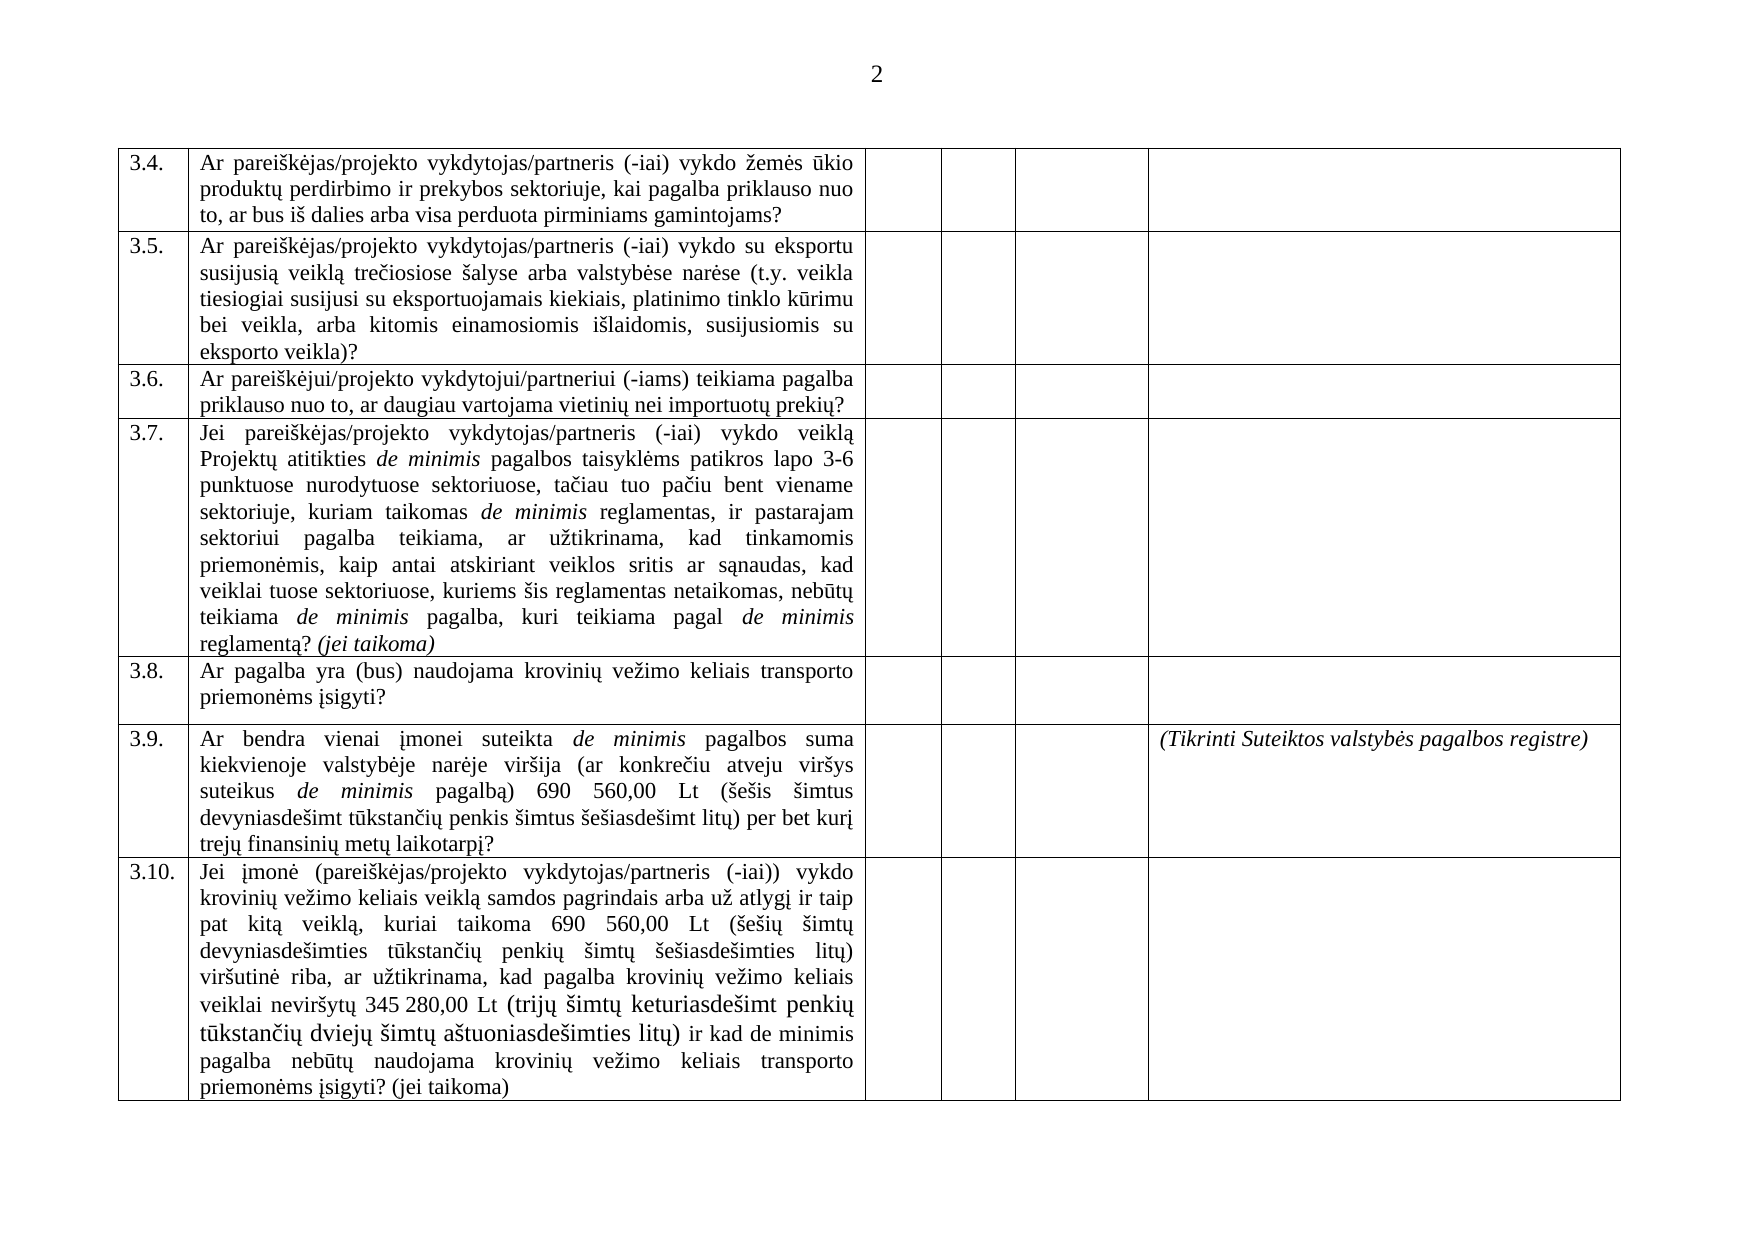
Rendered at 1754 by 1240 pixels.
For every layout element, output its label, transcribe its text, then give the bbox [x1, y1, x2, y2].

table_cell [866, 725, 941, 857]
table_cell [1149, 232, 1620, 364]
table_cell [1016, 657, 1148, 724]
table_cell [866, 858, 941, 1100]
table_cell [1016, 725, 1148, 857]
table_cell [942, 657, 1015, 724]
table_cell 3.5. [119, 232, 188, 364]
table_cell [942, 232, 1015, 364]
table_cell [866, 149, 941, 231]
table_cell [866, 657, 941, 724]
table_cell 3.8. [119, 657, 188, 724]
table_cell (Tikrinti Suteiktos valstybės pagalbos registre) [1149, 725, 1620, 857]
table_cell [1149, 365, 1620, 418]
table_cell Ar bendra vienai įmonei suteikta de minimis pagalbos suma kiekvienoje valstybėje narėje viršija (ar konkrečiu atveju viršys suteikus de minimis pagalbą) 690 560,00 Lt (šešis šimtus devyniasdešimt tūkstančių penkis šimtus šešiasdešimt litų) per bet kurį trejų finansinių metų laikotarpį? [189, 725, 865, 857]
table_cell Jei pareiškėjas/projekto vykdytojas/partneris (-iai) vykdo veiklą Projektų atitikties de minimis pagalbos taisyklėms patikros lapo 3-6 punktuose nurodytuose sektoriuose, tačiau tuo pačiu bent viename sektoriuje, kuriam taikomas de minimis reglamentas, ir pastarajam sektoriui pagalba teikiama, ar užtikrinama, kad tinkamomis priemonėmis, kaip antai atskiriant veiklos sritis ar sąnaudas, kad veiklai tuose sektoriuose, kuriems šis reglamentas netaikomas, nebūtų teikiama de minimis pagalba, kuri teikiama pagal de minimis reglamentą? (jei taikoma) [189, 419, 865, 656]
table_cell [866, 232, 941, 364]
table_cell [1149, 858, 1620, 1100]
table_cell Ar pareiškėjas/projekto vykdytojas/partneris (-iai) vykdo su eksportu susijusią veiklą trečiosiose šalyse arba valstybėse narėse (t.y. veikla tiesiogiai susijusi su eksportuojamais kiekiais, platinimo tinklo kūrimu bei veikla, arba kitomis einamosiomis išlaidomis, susijusiomis su eksporto veikla)? [189, 232, 865, 364]
table_cell 3.6. [119, 365, 188, 418]
table_cell [1016, 419, 1148, 656]
table_cell [1149, 419, 1620, 656]
table_cell Ar pareiškėjas/projekto vykdytojas/partneris (-iai) vykdo žemės ūkio produktų perdirbimo ir prekybos sektoriuje, kai pagalba priklauso nuo to, ar bus iš dalies arba visa perduota pirminiams gamintojams? [189, 149, 865, 231]
table_cell 3.10. [119, 858, 188, 1100]
table_cell [942, 419, 1015, 656]
table_cell [1149, 657, 1620, 724]
table_cell [942, 365, 1015, 418]
table_cell Ar pareiškėjui/projekto vykdytojui/partneriui (-iams) teikiama pagalba priklauso nuo to, ar daugiau vartojama vietinių nei importuotų prekių? [189, 365, 865, 418]
table_cell [1016, 365, 1148, 418]
table_cell Jei įmonė (pareiškėjas/projekto vykdytojas/partneris (-iai)) vykdo krovinių vežimo keliais veiklą samdos pagrindais arba už atlygį ir taip pat kitą veiklą, kuriai taikoma 690 560,00 Lt (šešių šimtų devyniasdešimties tūkstančių penkių šimtų šešiasdešimties litų) viršutinė riba, ar užtikrinama, kad pagalba krovinių vežimo keliais veiklai neviršytų 345 280,00 Lt (trijų šimtų keturiasdešimt penkių tūkstančių dviejų šimtų aštuoniasdešimties litų) ir kad de minimis pagalba nebūtų naudojama krovinių vežimo keliais transporto priemonėms įsigyti? (jei taikoma) [189, 858, 865, 1100]
table_cell [866, 365, 941, 418]
table_cell [1016, 858, 1148, 1100]
table_cell [866, 419, 941, 656]
table_cell [942, 149, 1015, 231]
table_cell 3.7. [119, 419, 188, 656]
table_cell 3.9. [119, 725, 188, 857]
table_cell [942, 858, 1015, 1100]
table_cell [1016, 232, 1148, 364]
table_cell [942, 725, 1015, 857]
table_cell 3.4. [119, 149, 188, 231]
table_cell Ar pagalba yra (bus) naudojama krovinių vežimo keliais transporto priemonėms įsigyti? [189, 657, 865, 724]
table_cell [1016, 149, 1148, 231]
table_cell [1149, 149, 1620, 231]
